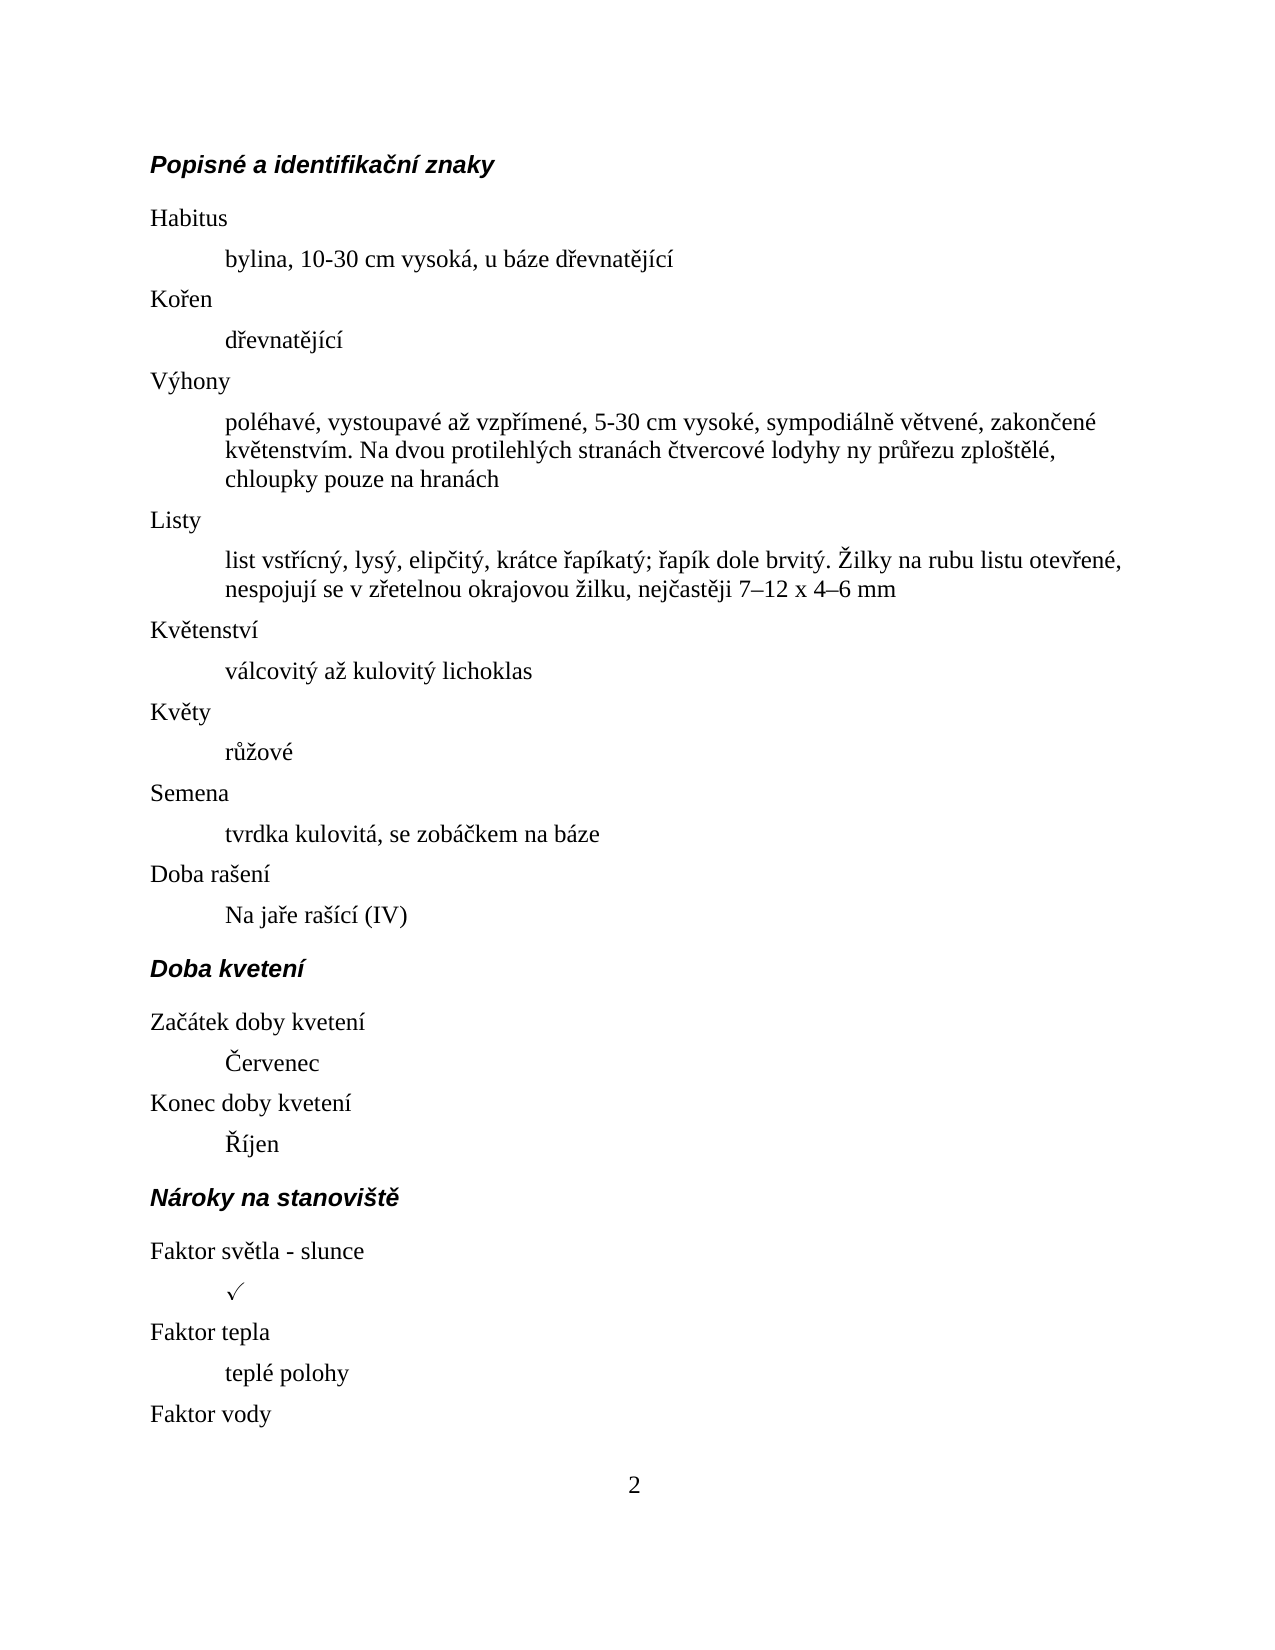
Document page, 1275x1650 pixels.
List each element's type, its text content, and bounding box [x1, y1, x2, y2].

text Faktor vody [150, 1399, 1125, 1428]
text poléhavé, vystoupavé až vzpřímené, 5-30 cm vysoké, sympodiálně větvené, zakončené květenstvím. Na dvou protilehlých stranách čtvercové lodyhy ny průřezu zploštělé, chloupky pouze na hranách [225, 407, 1125, 493]
text teplé polohy [225, 1358, 1125, 1387]
text Na jaře rašící (IV) [225, 900, 1125, 929]
text Konec doby kvetení [150, 1088, 1125, 1117]
text Říjen [225, 1129, 1125, 1158]
text Habitus [150, 203, 1125, 232]
text růžové [225, 737, 1125, 766]
text Květenství [150, 615, 1125, 644]
text Začátek doby kvetení [150, 1007, 1125, 1036]
text Faktor světla - slunce [150, 1236, 1125, 1265]
text Doba rašení [150, 859, 1125, 888]
text Listy [150, 505, 1125, 534]
text list vstřícný, lysý, elipčitý, krátce řapíkatý; řapík dole brvitý. Žilky na rubu listu otevřené, nespojují se v zřetelnou okrajovou žilku, nejčastěji 7–12 x 4–6 mm [225, 546, 1125, 603]
text Kořen [150, 284, 1125, 313]
text Květy [150, 697, 1125, 725]
text válcovitý až kulovitý lichoklas [225, 656, 1125, 684]
text bylina, 10-30 cm vysoká, u báze dřevnatějící [225, 244, 1125, 272]
subtitle Popisné a identifikační znaky [150, 150, 1125, 178]
text Faktor tepla [150, 1317, 1125, 1346]
text tvrdka kulovitá, se zobáčkem na báze [225, 819, 1125, 847]
text dřevnatějící [225, 325, 1125, 354]
subtitle Doba kvetení [150, 954, 1125, 982]
text Semena [150, 778, 1125, 807]
text Červenec [225, 1048, 1125, 1076]
text ✓ [225, 1277, 1125, 1305]
text Výhony [150, 366, 1125, 395]
subtitle Nároky na stanoviště [150, 1183, 1125, 1211]
